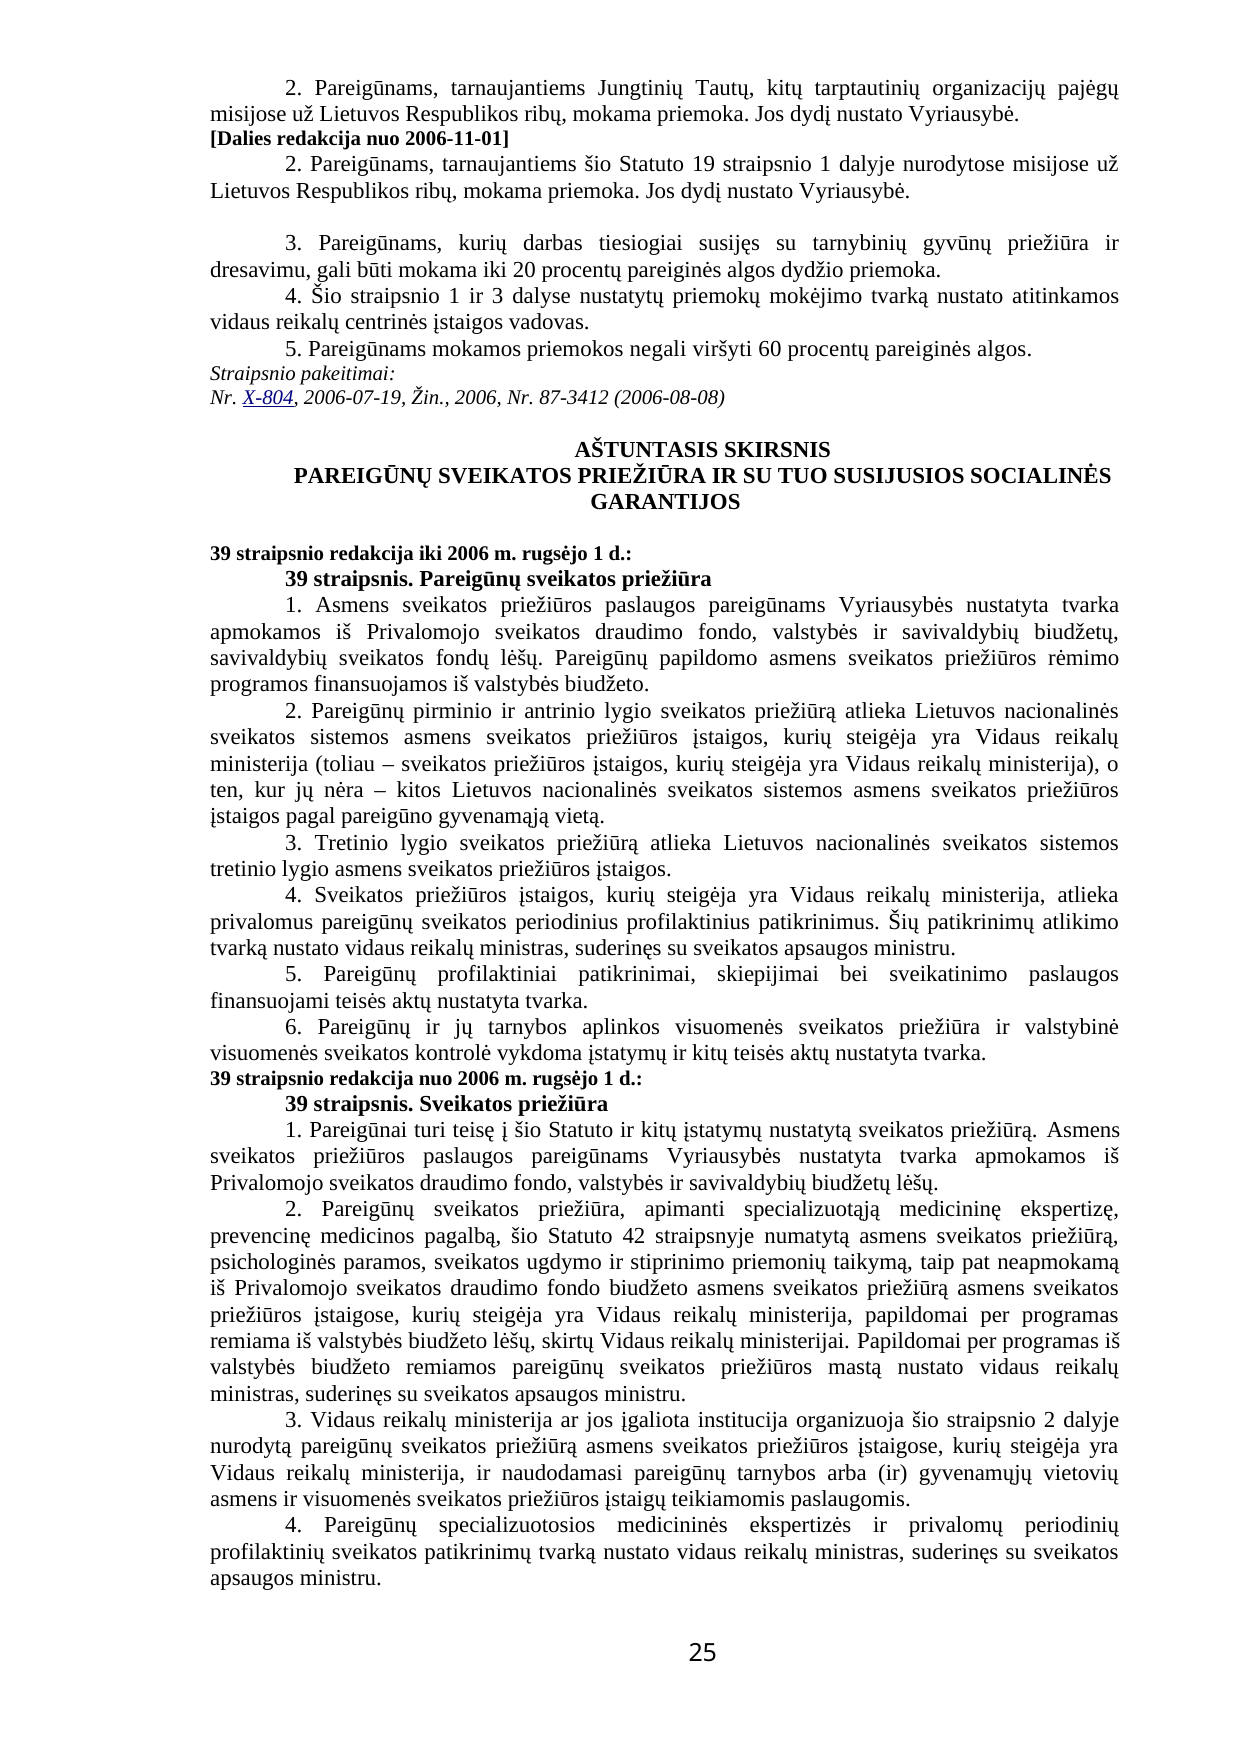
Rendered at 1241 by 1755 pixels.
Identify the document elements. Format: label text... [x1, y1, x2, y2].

text 3. Tretinio lygio sveikatos priežiūrą atlieka Lietuvos nacionalinės sveikatos sistemos tretinio lygio asmens sveikatos priežiūros įstaigos. [210, 829, 1120, 881]
text PAREIGŪNŲ SVEIKATOS PRIEŽIŪRA IR SU TUO SUSIJUSIOS SOCIALINĖS GARANTIJOS [210, 462, 1120, 515]
text Straipsnio pakeitimai: [210, 361, 1120, 385]
text [Dalies redakcija nuo 2006-11-01] [210, 126, 1120, 150]
text 2. Pareigūnams, tarnaujantiems šio Statuto 19 straipsnio 1 dalyje nurodytose misijose už Lietuvos Respublikos ribų, mokama priemoka. Jos dydį nustato Vyriausybė. [210, 150, 1120, 203]
text 4. Sveikatos priežiūros įstaigos, kurių steigėja yra Vidaus reikalų ministerija, atlieka privalomus pareigūnų sveikatos periodinius profilaktinius patikrinimus. Šių patikrinimų atlikimo tvarką nustato vidaus reikalų ministras, suderinęs su sveikatos apsaugos ministru. [210, 881, 1120, 960]
text 1. Asmens sveikatos priežiūros paslaugos pareigūnams Vyriausybės nustatyta tvarka apmokamos iš Privalomojo sveikatos draudimo fondo, valstybės ir savivaldybių biudžetų, savivaldybių sveikatos fondų lėšų. Pareigūnų papildomo asmens sveikatos priežiūros rėmimo programos finansuojamos iš valstybės biudžeto. [210, 591, 1120, 697]
text 4. Pareigūnų specializuotosios medicininės ekspertizės ir privalomų periodinių profilaktinių sveikatos patikrinimų tvarką nustato vidaus reikalų ministras, suderinęs su sveikatos apsaugos ministru. [210, 1512, 1120, 1591]
text 39 straipsnis. Pareigūnų sveikatos priežiūra [210, 565, 1120, 591]
text 2. Pareigūnų pirminio ir antrinio lygio sveikatos priežiūrą atlieka Lietuvos nacionalinės sveikatos sistemos asmens sveikatos priežiūros įstaigos, kurių steigėja yra Vidaus reikalų ministerija (toliau – sveikatos priežiūros įstaigos, kurių steigėja yra Vidaus reikalų ministerija), o ten, kur jų nėra – kitos Lietuvos nacionalinės sveikatos sistemos asmens sveikatos priežiūros įstaigos pagal pareigūno gyvenamąją vietą. [210, 697, 1120, 829]
text 2. Pareigūnams, tarnaujantiems Jungtinių Tautų, kitų tarptautinių organizacijų pajėgų misijose už Lietuvos Respublikos ribų, mokama priemoka. Jos dydį nustato Vyriausybė. [210, 73, 1120, 126]
text 39 straipsnio redakcija iki 2006 m. rugsėjo 1 d.: [210, 541, 1120, 565]
text 5. Pareigūnams mokamos priemokos negali viršyti 60 procentų pareiginės algos. [210, 335, 1120, 361]
text AŠTUNTASIS SKIRSNIS [210, 436, 1120, 462]
text 1. Pareigūnai turi teisę į šio Statuto ir kitų įstatymų nustatytą sveikatos priežiūrą. Asmens sveikatos priežiūros paslaugos pareigūnams Vyriausybės nustatyta tvarka apmokamos iš Privalomojo sveikatos draudimo fondo, valstybės ir savivaldybių biudžetų lėšų. [210, 1116, 1120, 1195]
text 5. Pareigūnų profilaktiniai patikrinimai, skiepijimai bei sveikatinimo paslaugos finansuojami teisės aktų nustatyta tvarka. [210, 960, 1120, 1013]
text 3. Vidaus reikalų ministerija ar jos įgaliota institucija organizuoja šio straipsnio 2 dalyje nurodytą pareigūnų sveikatos priežiūrą asmens sveikatos priežiūros įstaigose, kurių steigėja yra Vidaus reikalų ministerija, ir naudodamasi pareigūnų tarnybos arba (ir) gyvenamųjų vietovių asmens ir visuomenės sveikatos priežiūros įstaigų teikiamomis paslaugomis. [210, 1406, 1120, 1512]
text 39 straipsnis. Sveikatos priežiūra [210, 1090, 1120, 1116]
text 4. Šio straipsnio 1 ir 3 dalyse nustatytų priemokų mokėjimo tvarką nustato atitinkamos vidaus reikalų centrinės įstaigos vadovas. [210, 282, 1120, 335]
text 2. Pareigūnų sveikatos priežiūra, apimanti specializuotąją medicininę ekspertizę, prevencinę medicinos pagalbą, šio Statuto 42 straipsnyje numatytą asmens sveikatos priežiūrą, psichologinės paramos, sveikatos ugdymo ir stiprinimo priemonių taikymą, taip pat neapmokamą iš Privalomojo sveikatos draudimo fondo biudžeto asmens sveikatos priežiūrą asmens sveikatos priežiūros įstaigose, kurių steigėja yra Vidaus reikalų ministerija, papildomai per programas remiama iš valstybės biudžeto lėšų, skirtų Vidaus reikalų ministerijai. Papildomai per programas iš valstybės biudžeto remiamos pareigūnų sveikatos priežiūros mastą nustato vidaus reikalų ministras, suderinęs su sveikatos apsaugos ministru. [210, 1195, 1120, 1406]
text Nr. X-804, 2006-07-19, Žin., 2006, Nr. 87-3412 (2006-08-08) [210, 385, 1120, 409]
text 39 straipsnio redakcija nuo 2006 m. rugsėjo 1 d.: [210, 1066, 1120, 1090]
text 3. Pareigūnams, kurių darbas tiesiogiai susijęs su tarnybinių gyvūnų priežiūra ir dresavimu, gali būti mokama iki 20 procentų pareiginės algos dydžio priemoka. [210, 229, 1120, 282]
text 6. Pareigūnų ir jų tarnybos aplinkos visuomenės sveikatos priežiūra ir valstybinė visuomenės sveikatos kontrolė vykdoma įstatymų ir kitų teisės aktų nustatyta tvarka. [210, 1013, 1120, 1066]
